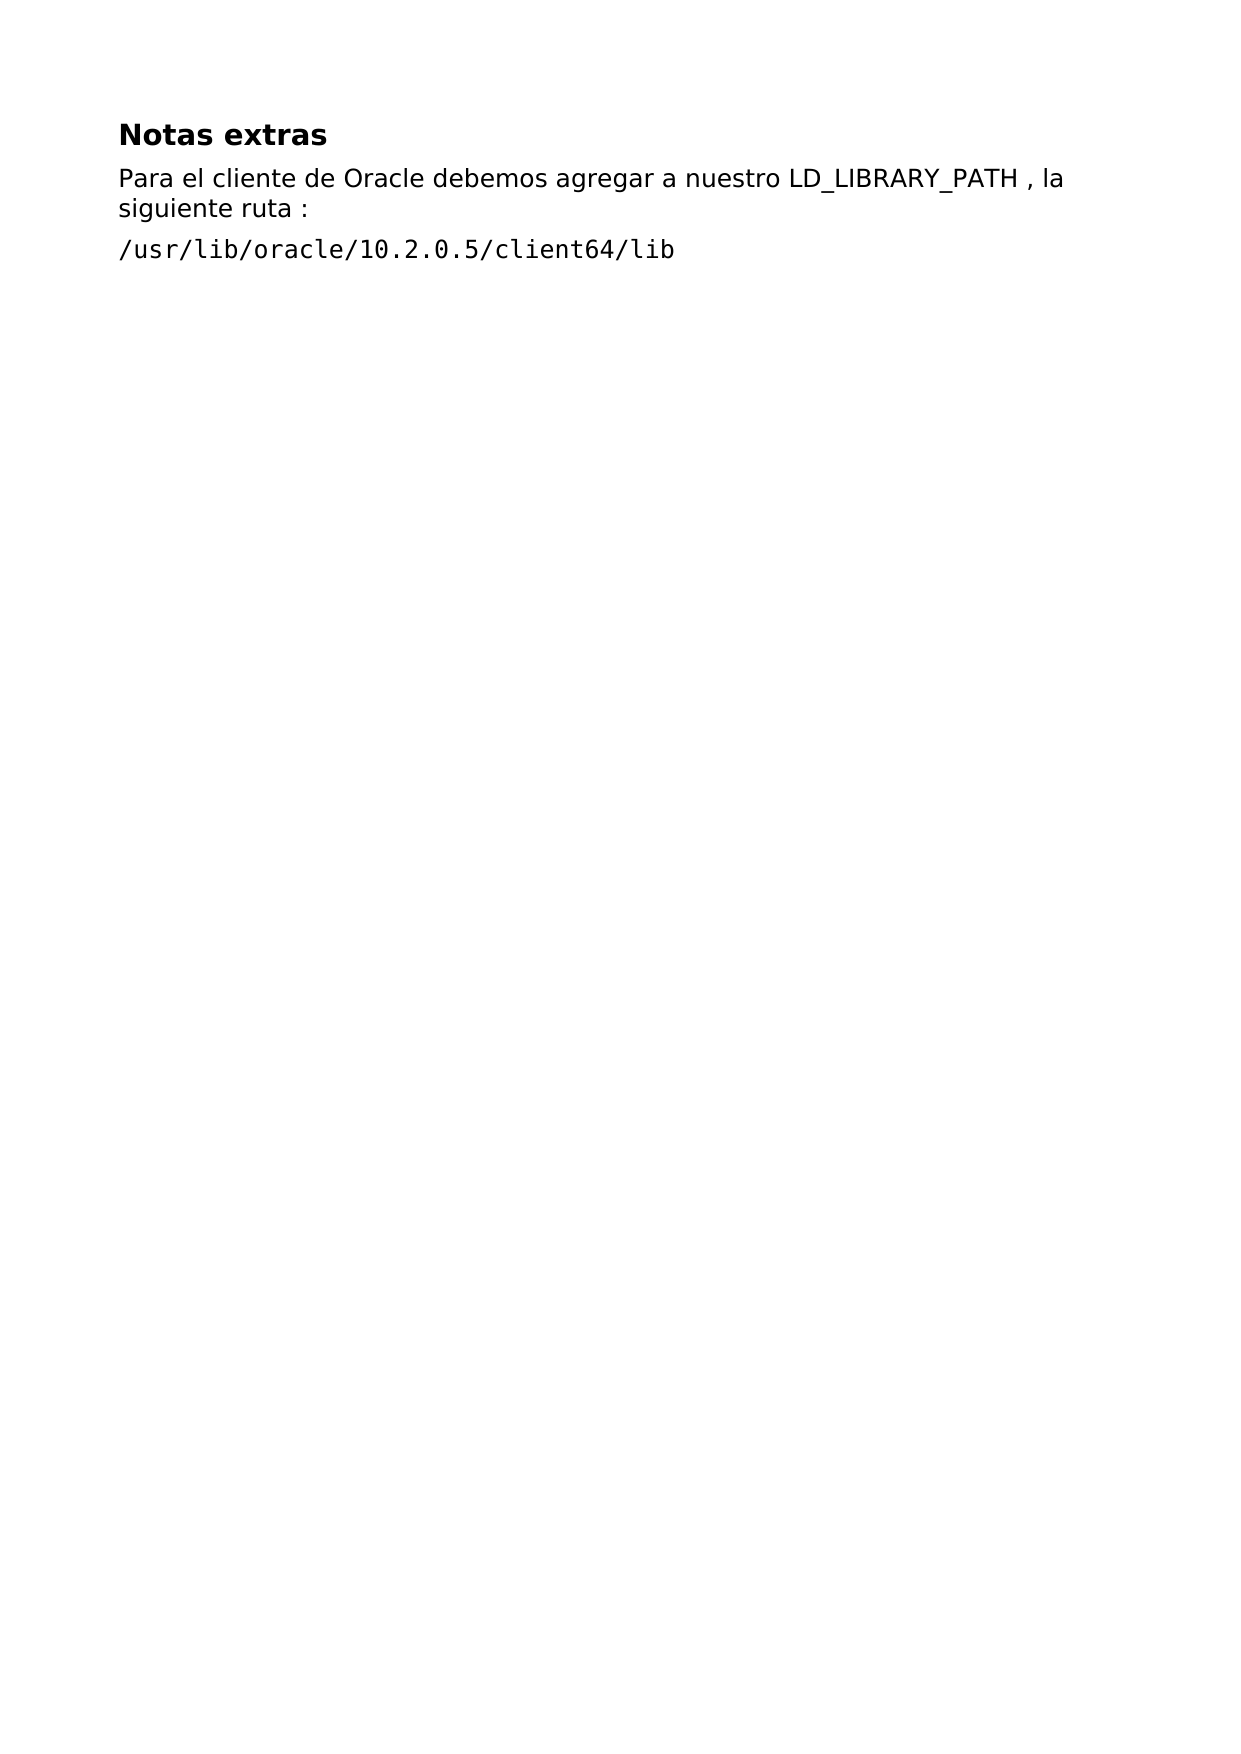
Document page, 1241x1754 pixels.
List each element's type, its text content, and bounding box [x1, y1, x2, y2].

subtitle Notas extras [118, 118, 1122, 152]
text Para el cliente de Oracle debemos agregar a nuestro LD_LIBRARY_PATH , la siguiente ruta : [118, 164, 1122, 223]
text /usr/lib/oracle/10.2.0.5/client64/lib [118, 235, 1122, 264]
